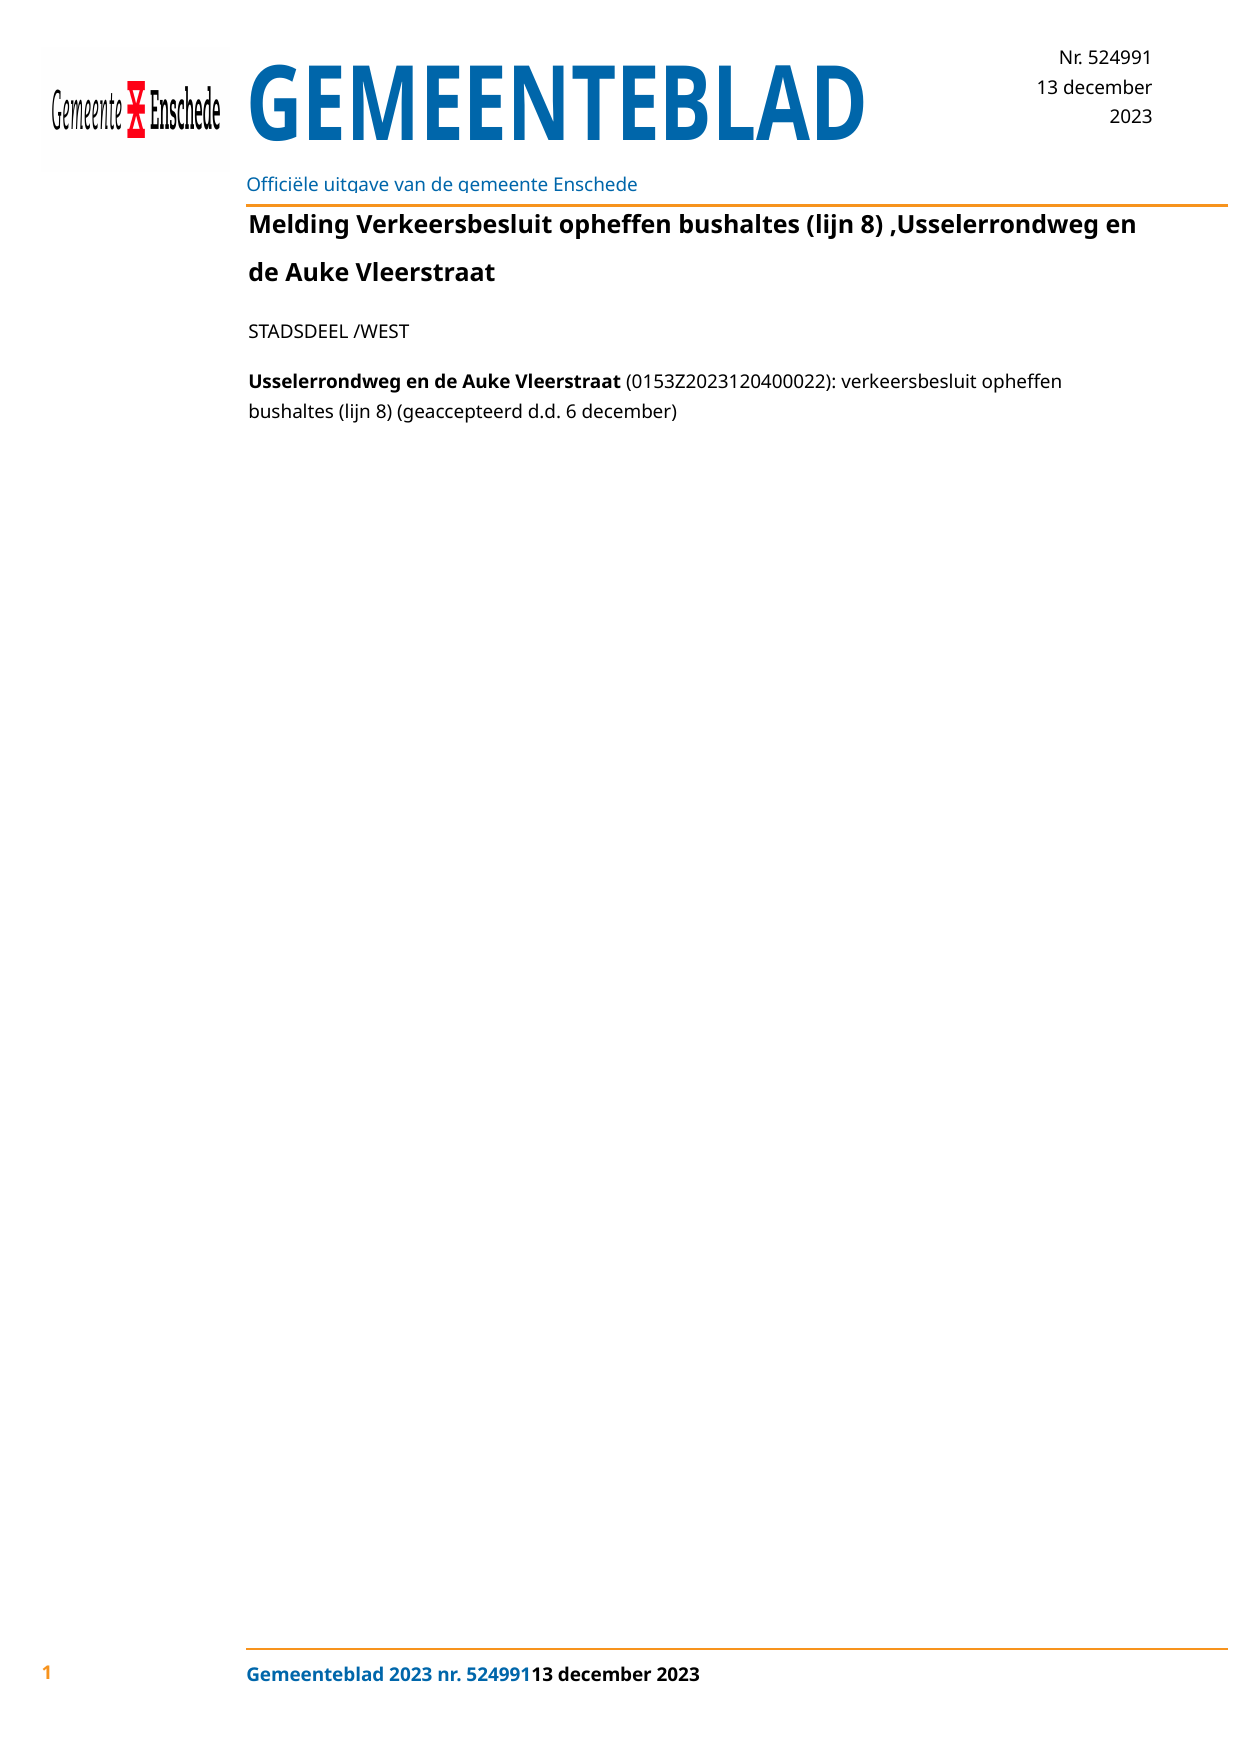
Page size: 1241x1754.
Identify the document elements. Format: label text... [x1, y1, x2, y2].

picture [41, 47, 231, 172]
text STADSDEEL /WEST [248, 318, 1152, 344]
text Melding Verkeersbesluit opheffen bushaltes (lijn 8) ,Usselerrondweg en de Auke Vleerstraat [248, 207, 1152, 288]
text Usselerrondweg en de Auke Vleerstraat (0153Z2023120400022): verkeersbesluit opheffen bushaltes (lijn 8) (geaccepteerd d.d. 6 december) [248, 368, 1152, 424]
